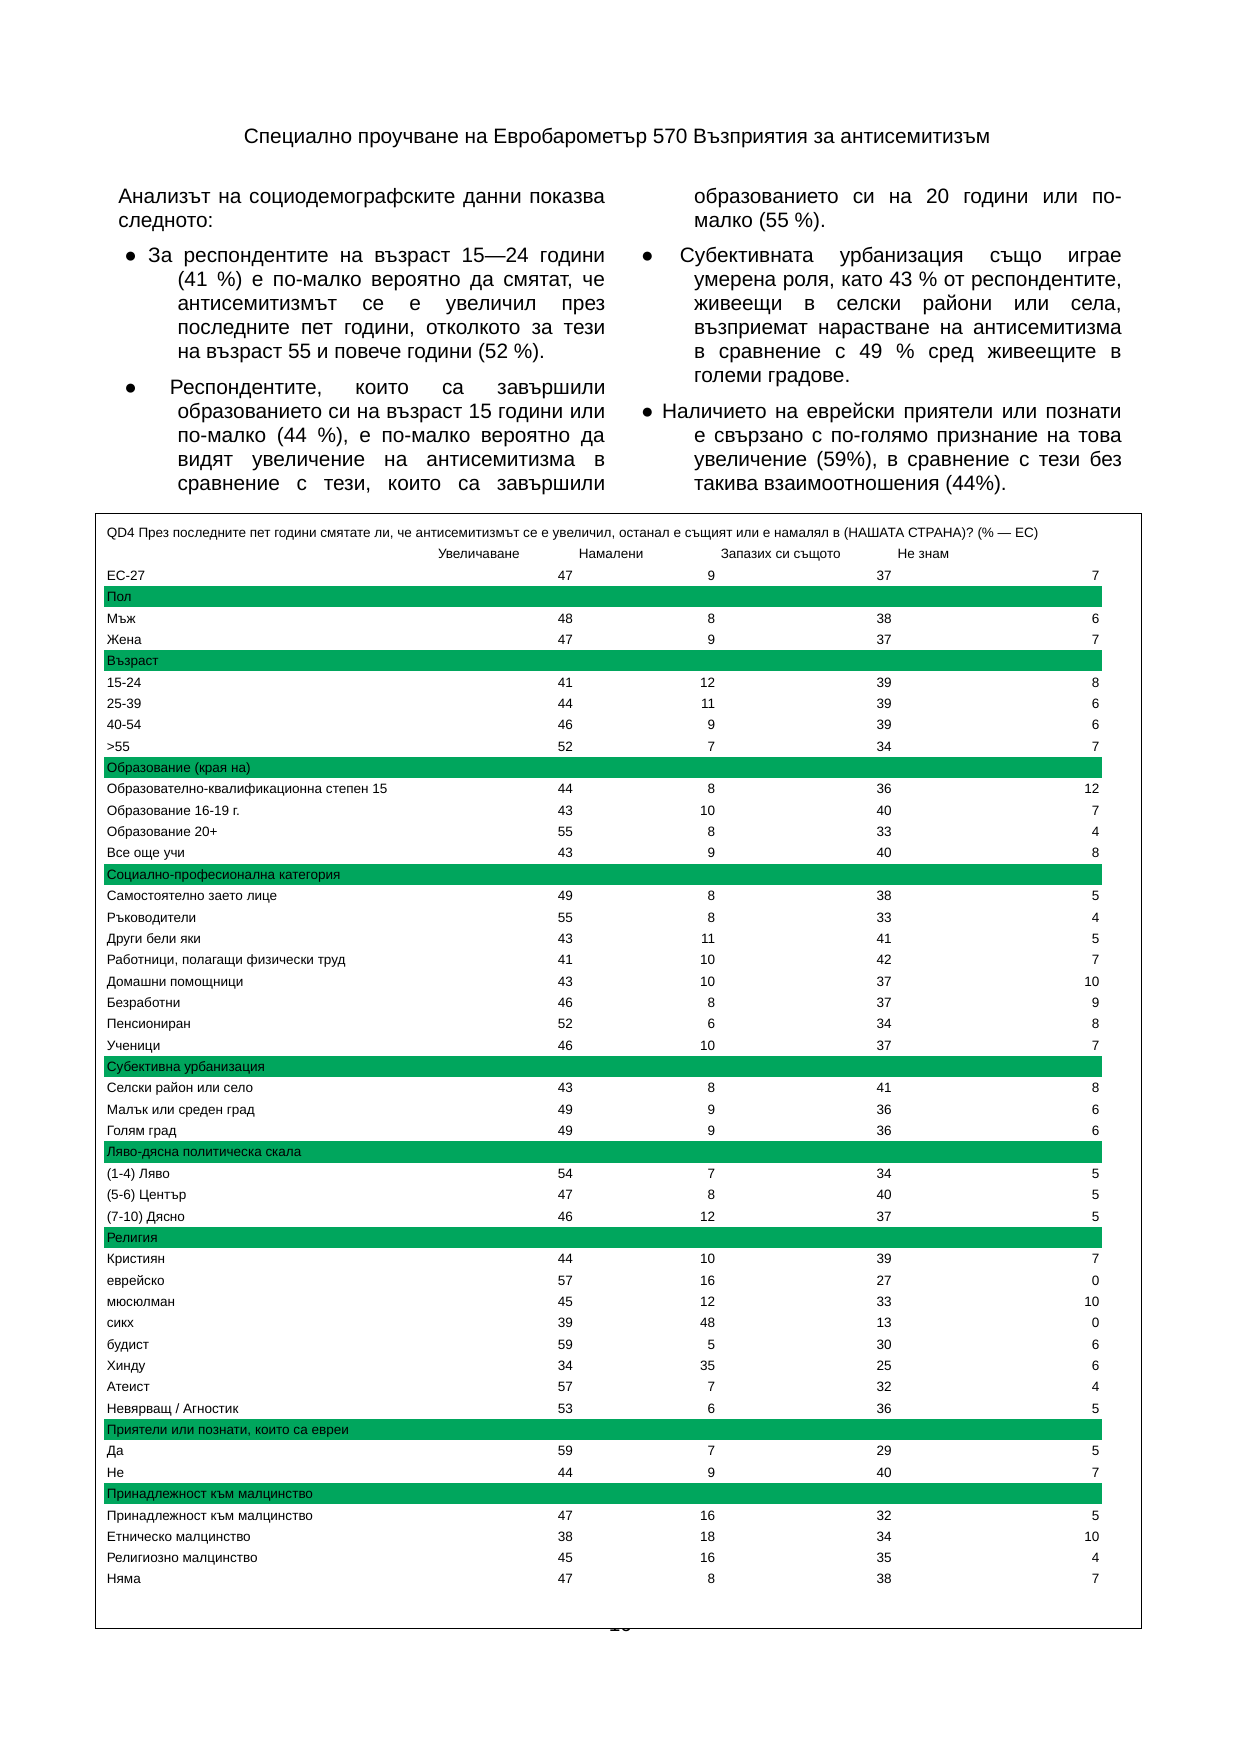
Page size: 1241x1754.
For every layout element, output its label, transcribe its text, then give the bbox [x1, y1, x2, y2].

table_cell 52 [435, 1013, 576, 1034]
table_cell 8 [576, 821, 718, 842]
table_cell 8 [894, 1013, 1102, 1034]
table_cell 7 [894, 949, 1102, 970]
table_cell 7 [894, 1248, 1102, 1269]
table_cell 9 [576, 842, 718, 864]
table_cell Религия [104, 1227, 1102, 1248]
table_cell 44 [435, 778, 576, 799]
table_cell Пенсиониран [104, 1013, 435, 1034]
table_cell Кристиян [104, 1248, 435, 1269]
table_cell Принадлежност към малцинство [104, 1504, 435, 1526]
table_cell Да [104, 1440, 435, 1462]
table_cell 8 [576, 992, 718, 1013]
table_cell 47 [435, 565, 576, 586]
table_cell 40 [718, 1184, 894, 1205]
table_cell 13 [718, 1312, 894, 1333]
table_cell 47 [435, 629, 576, 650]
table_cell 10 [576, 1248, 718, 1269]
table_cell Малък или среден град [104, 1099, 435, 1120]
table_cell 9 [576, 1462, 718, 1483]
table_cell 43 [435, 842, 576, 864]
table_cell 41 [718, 1077, 894, 1098]
table_cell 7 [576, 1376, 718, 1397]
table_cell 10 [894, 1526, 1102, 1547]
table_cell 34 [718, 1013, 894, 1034]
table_cell 40 [718, 1462, 894, 1483]
table_cell Селски район или село [104, 1077, 435, 1098]
table_cell (1-4) Ляво [104, 1163, 435, 1184]
table_cell 36 [718, 1099, 894, 1120]
table_cell 25 [718, 1355, 894, 1376]
table_cell 43 [435, 970, 576, 992]
table_cell 4 [894, 1376, 1102, 1397]
table_cell Няма [104, 1568, 435, 1590]
table_cell 57 [435, 1376, 576, 1397]
table_cell 6 [894, 1120, 1102, 1141]
table_cell Не [104, 1462, 435, 1483]
table_cell 32 [718, 1376, 894, 1397]
table_cell 40-54 [104, 714, 435, 736]
table_cell 39 [718, 1248, 894, 1269]
table_cell 39 [435, 1312, 576, 1333]
table_cell 5 [894, 1398, 1102, 1419]
table_cell 42 [718, 949, 894, 970]
table_cell 9 [576, 1099, 718, 1120]
table_cell Хинду [104, 1355, 435, 1376]
table_cell 9 [894, 992, 1102, 1013]
table_cell 8 [576, 1184, 718, 1205]
table_cell 34 [435, 1355, 576, 1376]
table_cell [104, 543, 435, 565]
table_cell 11 [576, 928, 718, 949]
table_cell 12 [576, 1291, 718, 1312]
table_cell 6 [894, 1099, 1102, 1120]
table_cell 37 [718, 565, 894, 586]
table_cell 10 [576, 949, 718, 970]
table_cell 38 [435, 1526, 576, 1547]
table_cell 30 [718, 1334, 894, 1355]
table_cell Етническо малцинство [104, 1526, 435, 1547]
table_cell Принадлежност към малцинство [104, 1483, 1102, 1504]
table_cell 6 [576, 1398, 718, 1419]
text ● Наличието на еврейски приятели или познати е свързано с по-голямо признание на това увеличение (59%), в сравнение с тези без такива взаимоотношения (44%). [641, 399, 1122, 495]
table_cell 0 [894, 1312, 1102, 1333]
table_cell 6 [576, 1013, 718, 1034]
table_cell будист [104, 1334, 435, 1355]
table_cell 27 [718, 1269, 894, 1291]
table_cell 18 [576, 1526, 718, 1547]
table_cell 44 [435, 693, 576, 714]
text Анализът на социодемографските данни показва следното: [118, 183, 605, 231]
table_cell 7 [894, 736, 1102, 757]
table_cell 55 [435, 906, 576, 928]
table_cell 12 [576, 671, 718, 693]
table_cell Мъж [104, 608, 435, 629]
table_cell 29 [718, 1440, 894, 1462]
table_cell Не знам [894, 543, 1102, 565]
table_cell 5 [894, 928, 1102, 949]
table_cell 45 [435, 1547, 576, 1568]
table_cell 5 [894, 885, 1102, 906]
table_cell 46 [435, 714, 576, 736]
table_cell 10 [894, 1291, 1102, 1312]
table_cell 7 [894, 1035, 1102, 1056]
table_cell 16 [576, 1269, 718, 1291]
table_cell 33 [718, 1291, 894, 1312]
table_cell Образование 16-19 г. [104, 800, 435, 821]
table_cell 4 [894, 1547, 1102, 1568]
table_cell 49 [435, 1099, 576, 1120]
table_cell 46 [435, 1035, 576, 1056]
table_cell Образователно-квалификационна степен 15 [104, 778, 435, 799]
text ● Респондентите, които са завършили образованието си на възраст 15 години или по-малко (44 %), е по-малко вероятно да видят увеличение на антисемитизма в сравнение с тези, които са завършили образованието си на 20 години или по-малко (55 %). [641, 183, 1122, 231]
table_cell 36 [718, 1120, 894, 1141]
table_cell 6 [894, 714, 1102, 736]
text ● Субективната урбанизация също играе умерена роля, като 43 % от респондентите, живеещи в селски райони или села, възприемат нарастване на антисемитизма в сравнение с 49 % сред живеещите в големи градове. [641, 243, 1122, 387]
table_cell Все още учи [104, 842, 435, 864]
table_cell Увеличаване [435, 543, 576, 565]
table_cell 46 [435, 992, 576, 1013]
table_cell 57 [435, 1269, 576, 1291]
table_cell Атеист [104, 1376, 435, 1397]
table_cell 7 [894, 629, 1102, 650]
table_cell 48 [576, 1312, 718, 1333]
table_cell 6 [894, 1334, 1102, 1355]
table_cell 41 [718, 928, 894, 949]
table_cell 46 [435, 1205, 576, 1227]
table_cell 40 [718, 800, 894, 821]
table_cell 43 [435, 800, 576, 821]
table_cell 49 [435, 885, 576, 906]
table_cell 34 [718, 1163, 894, 1184]
table_cell 34 [718, 1526, 894, 1547]
table_cell 33 [718, 906, 894, 928]
table_cell 7 [894, 800, 1102, 821]
table_cell 8 [576, 1568, 718, 1590]
table_cell 6 [894, 1355, 1102, 1376]
table_cell 8 [576, 1077, 718, 1098]
table_cell 39 [718, 693, 894, 714]
table_cell 47 [435, 1504, 576, 1526]
table_cell 8 [576, 608, 718, 629]
table_cell Пол [104, 586, 1102, 607]
table_cell 5 [576, 1334, 718, 1355]
table_cell 44 [435, 1248, 576, 1269]
table_cell 48 [435, 608, 576, 629]
table_cell 7 [894, 565, 1102, 586]
table_cell 12 [894, 778, 1102, 799]
table_cell 5 [894, 1184, 1102, 1205]
table_cell 10 [576, 970, 718, 992]
table_cell Невярващ / Агностик [104, 1398, 435, 1419]
table_cell >55 [104, 736, 435, 757]
table_cell 16 [576, 1547, 718, 1568]
table_cell 45 [435, 1291, 576, 1312]
table_cell 5 [894, 1504, 1102, 1526]
table_cell 37 [718, 992, 894, 1013]
table_cell 6 [894, 693, 1102, 714]
table_cell 47 [435, 1568, 576, 1590]
table_cell 16 [576, 1504, 718, 1526]
table_cell (5-6) Център [104, 1184, 435, 1205]
table_cell Ученици [104, 1035, 435, 1056]
table_cell 32 [718, 1504, 894, 1526]
table_cell 38 [718, 608, 894, 629]
table_cell 15-24 [104, 671, 435, 693]
text ● За респондентите на възраст 15—24 години (41 %) е по-малко вероятно да смятат, че антисемитизмът се е увеличил през последните пет години, отколкото за тези на възраст 55 и повече години (52 %). [124, 243, 605, 363]
table_cell 54 [435, 1163, 576, 1184]
table_cell 35 [576, 1355, 718, 1376]
text ● Респондентите, които са завършили образованието си на възраст 15 години или по-малко (44 %), е по-малко вероятно да видят увеличение на антисемитизма в сравнение с тези, които са завършили образованието си на 20 години или по-малко (55 %). [124, 375, 605, 495]
table_cell 35 [718, 1547, 894, 1568]
text ● Респондентите, които са завършили образованието си на възраст 15 години или по-малко (44 %), е по-малко вероятно да видят увеличение на антисемитизма в сравнение с тези, които са завършили образованието си на 20 години или по-малко (55 %). [96, 514, 1141, 1628]
table_cell 5 [894, 1163, 1102, 1184]
table_cell 9 [576, 714, 718, 736]
table_cell 59 [435, 1440, 576, 1462]
table_cell Приятели или познати, които са евреи [104, 1419, 1102, 1440]
table_cell 53 [435, 1398, 576, 1419]
table_cell Работници, полагащи физически труд [104, 949, 435, 970]
table_cell 37 [718, 1205, 894, 1227]
table_cell 0 [894, 1269, 1102, 1291]
table_cell 39 [718, 671, 894, 693]
table_cell Ръководители [104, 906, 435, 928]
table_cell 43 [435, 1077, 576, 1098]
table_cell Самостоятелно заето лице [104, 885, 435, 906]
table_cell 37 [718, 1035, 894, 1056]
table_cell 7 [894, 1568, 1102, 1590]
table_cell 8 [894, 1077, 1102, 1098]
table_cell Безработни [104, 992, 435, 1013]
table_cell 37 [718, 970, 894, 992]
table_cell 7 [576, 736, 718, 757]
table_cell сикх [104, 1312, 435, 1333]
table_cell Ляво-дясна политическа скала [104, 1141, 1102, 1163]
table_cell 59 [435, 1334, 576, 1355]
table_cell Образование (края на) [104, 757, 1102, 778]
table_cell 8 [894, 671, 1102, 693]
table_cell 25-39 [104, 693, 435, 714]
table_cell 34 [718, 736, 894, 757]
table_cell 10 [576, 1035, 718, 1056]
table_cell Жена [104, 629, 435, 650]
table_cell 10 [576, 800, 718, 821]
table_cell 9 [576, 565, 718, 586]
table_cell 5 [894, 1205, 1102, 1227]
table_cell 55 [435, 821, 576, 842]
table_cell 38 [718, 1568, 894, 1590]
table_cell 8 [576, 778, 718, 799]
table_cell 36 [718, 778, 894, 799]
table_cell мюсюлман [104, 1291, 435, 1312]
table_cell 7 [576, 1440, 718, 1462]
table_cell Религиозно малцинство [104, 1547, 435, 1568]
table_cell 36 [718, 1398, 894, 1419]
table_cell 10 [894, 970, 1102, 992]
table_cell 11 [576, 693, 718, 714]
table_cell Субективна урбанизация [104, 1056, 1102, 1077]
table_cell 9 [576, 629, 718, 650]
table_cell 33 [718, 821, 894, 842]
table_cell 52 [435, 736, 576, 757]
table_cell Образование 20+ [104, 821, 435, 842]
table_header QD4 През последните пет години смятате ли, че антисемитизмът се е увеличил, останал е същият или е намалял в (НАШАТА СТРАНА)? (% — ЕС) [104, 522, 1102, 543]
table_cell 8 [576, 906, 718, 928]
table_cell 8 [576, 885, 718, 906]
table_cell 39 [718, 714, 894, 736]
table_cell Други бели яки [104, 928, 435, 949]
table_cell 49 [435, 1120, 576, 1141]
table_cell 4 [894, 906, 1102, 928]
table_cell 47 [435, 1184, 576, 1205]
table_cell 41 [435, 949, 576, 970]
table_cell 4 [894, 821, 1102, 842]
table_cell 37 [718, 629, 894, 650]
table_cell Възраст [104, 650, 1102, 671]
table_cell Запазих си същото [718, 543, 894, 565]
table_cell 7 [576, 1163, 718, 1184]
table_cell 12 [576, 1205, 718, 1227]
table_cell Социално-професионална категория [104, 864, 1102, 885]
table_cell 40 [718, 842, 894, 864]
table_cell 8 [894, 842, 1102, 864]
table_cell 9 [576, 1120, 718, 1141]
table_cell ЕС-27 [104, 565, 435, 586]
table_cell Голям град [104, 1120, 435, 1141]
table_cell еврейско [104, 1269, 435, 1291]
table_cell 7 [894, 1462, 1102, 1483]
table_cell 38 [718, 885, 894, 906]
table_cell Намалени [576, 543, 718, 565]
table_cell Домашни помощници [104, 970, 435, 992]
table_cell 41 [435, 671, 576, 693]
table_cell (7-10) Дясно [104, 1205, 435, 1227]
table_cell 44 [435, 1462, 576, 1483]
table_cell 6 [894, 608, 1102, 629]
table_cell 43 [435, 928, 576, 949]
table_cell 5 [894, 1440, 1102, 1462]
